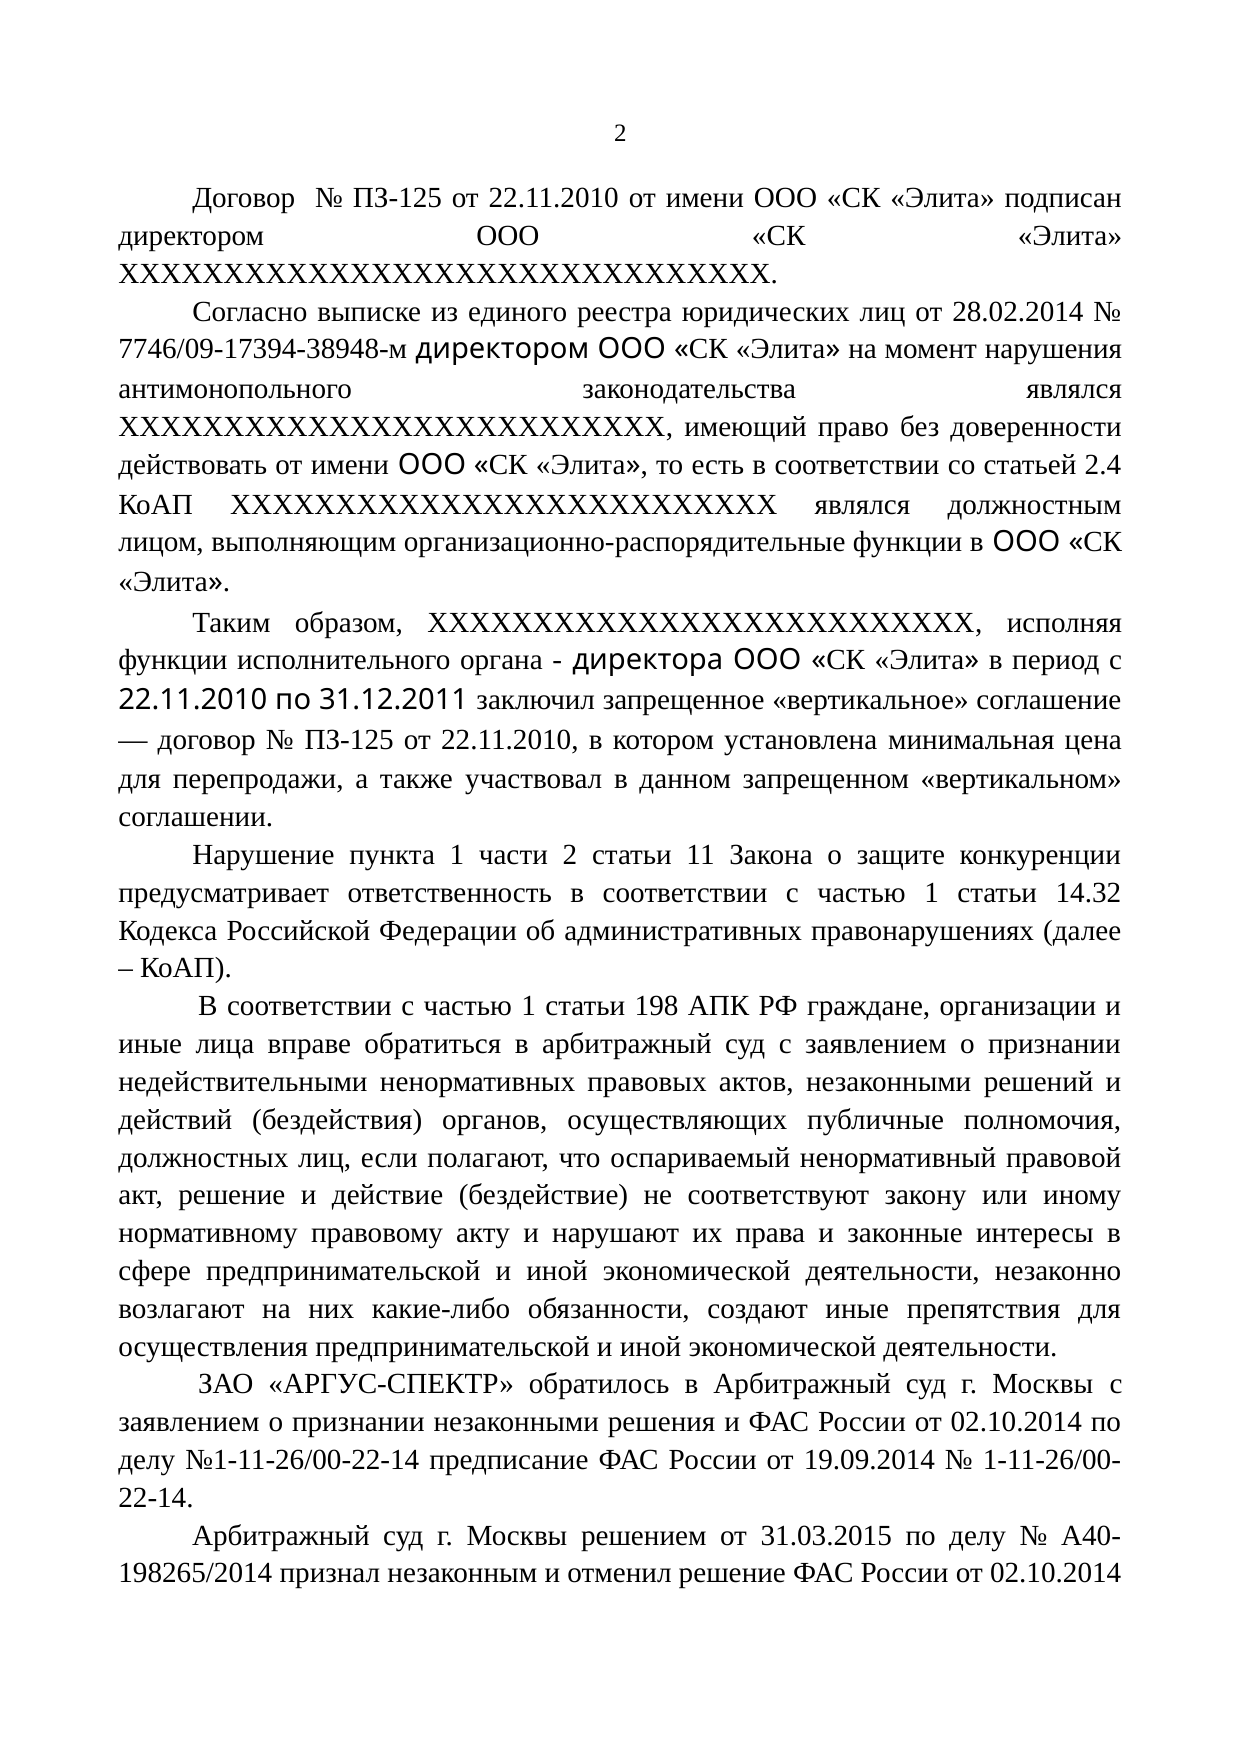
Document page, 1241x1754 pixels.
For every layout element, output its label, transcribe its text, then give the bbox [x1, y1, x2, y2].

text Нарушение пункта 1 части 2 статьи 11 Закона о защите конкуренции предусматривает ответственность в соответствии с частью 1 статьи 14.32 Кодекса Российской Федерации об административных правонарушениях (далее – КоАП). [118, 833, 1122, 984]
text Таким образом, XXXXXXXXXXXXXXXXXXXXXXXXXX, исполняя функции исполнительного органа - директора ООО «СК «Элита» в период с 22.11.2010 по 31.12.2011 заключил запрещенное «вертикальное» соглашение — договор № ПЗ-125 от 22.11.2010, в котором установлена минимальная цена для перепродажи, а также участвовал в данном запрещенном «вертикальном» соглашении. [118, 600, 1122, 833]
text ЗАО «АРГУС-СПЕКТР» обратилось в Арбитражный суд г. Москвы с заявлением о признании незаконными решения и ФАС России от 02.10.2014 по делу №1-11-26/00-22-14 предписание ФАС России от 19.09.2014 № 1-11-26/00-22-14. [118, 1362, 1122, 1513]
text Арбитражный суд г. Москвы решением от 31.03.2015 по делу № А40-198265/2014 признал незаконным и отменил решение ФАС России от 02.10.2014 [118, 1513, 1122, 1589]
text Договор № ПЗ-125 от 22.11.2010 от имени ООО «СК «Элита» подписан директором ООО «СК «Элита» XXXXXXXXXXXXXXXXXXXXXXXXXXXXXXX. [118, 176, 1122, 290]
text В соответствии с частью 1 статьи 198 АПК РФ граждане, организации и иные лица вправе обратиться в арбитражный суд с заявлением о признании недействительными ненормативных правовых актов, незаконными решений и действий (бездействия) органов, осуществляющих публичные полномочия, должностных лиц, если полагают, что оспариваемый ненормативный правовой акт, решение и действие (бездействие) не соответствуют закону или иному нормативному правовому акту и нарушают их права и законные интересы в сфере предпринимательской и иной экономической деятельности, незаконно возлагают на них какие-либо обязанности, создают иные препятствия для осуществления предпринимательской и иной экономической деятельности. [118, 984, 1122, 1362]
text Согласно выписке из единого реестра юридических лиц от 28.02.2014 № 7746/09-17394-38948-м директором ООО «СК «Элита» на момент нарушения антимонопольного законодательства являлся XXXXXXXXXXXXXXXXXXXXXXXXXX, имеющий право без доверенности действовать от имени ООО «СК «Элита», то есть в соответствии со статьей 2.4 КоАП XXXXXXXXXXXXXXXXXXXXXXXXXX являлся должностным лицом, выполняющим организационно-распорядительные функции в ООО «СК «Элита». [118, 290, 1122, 600]
